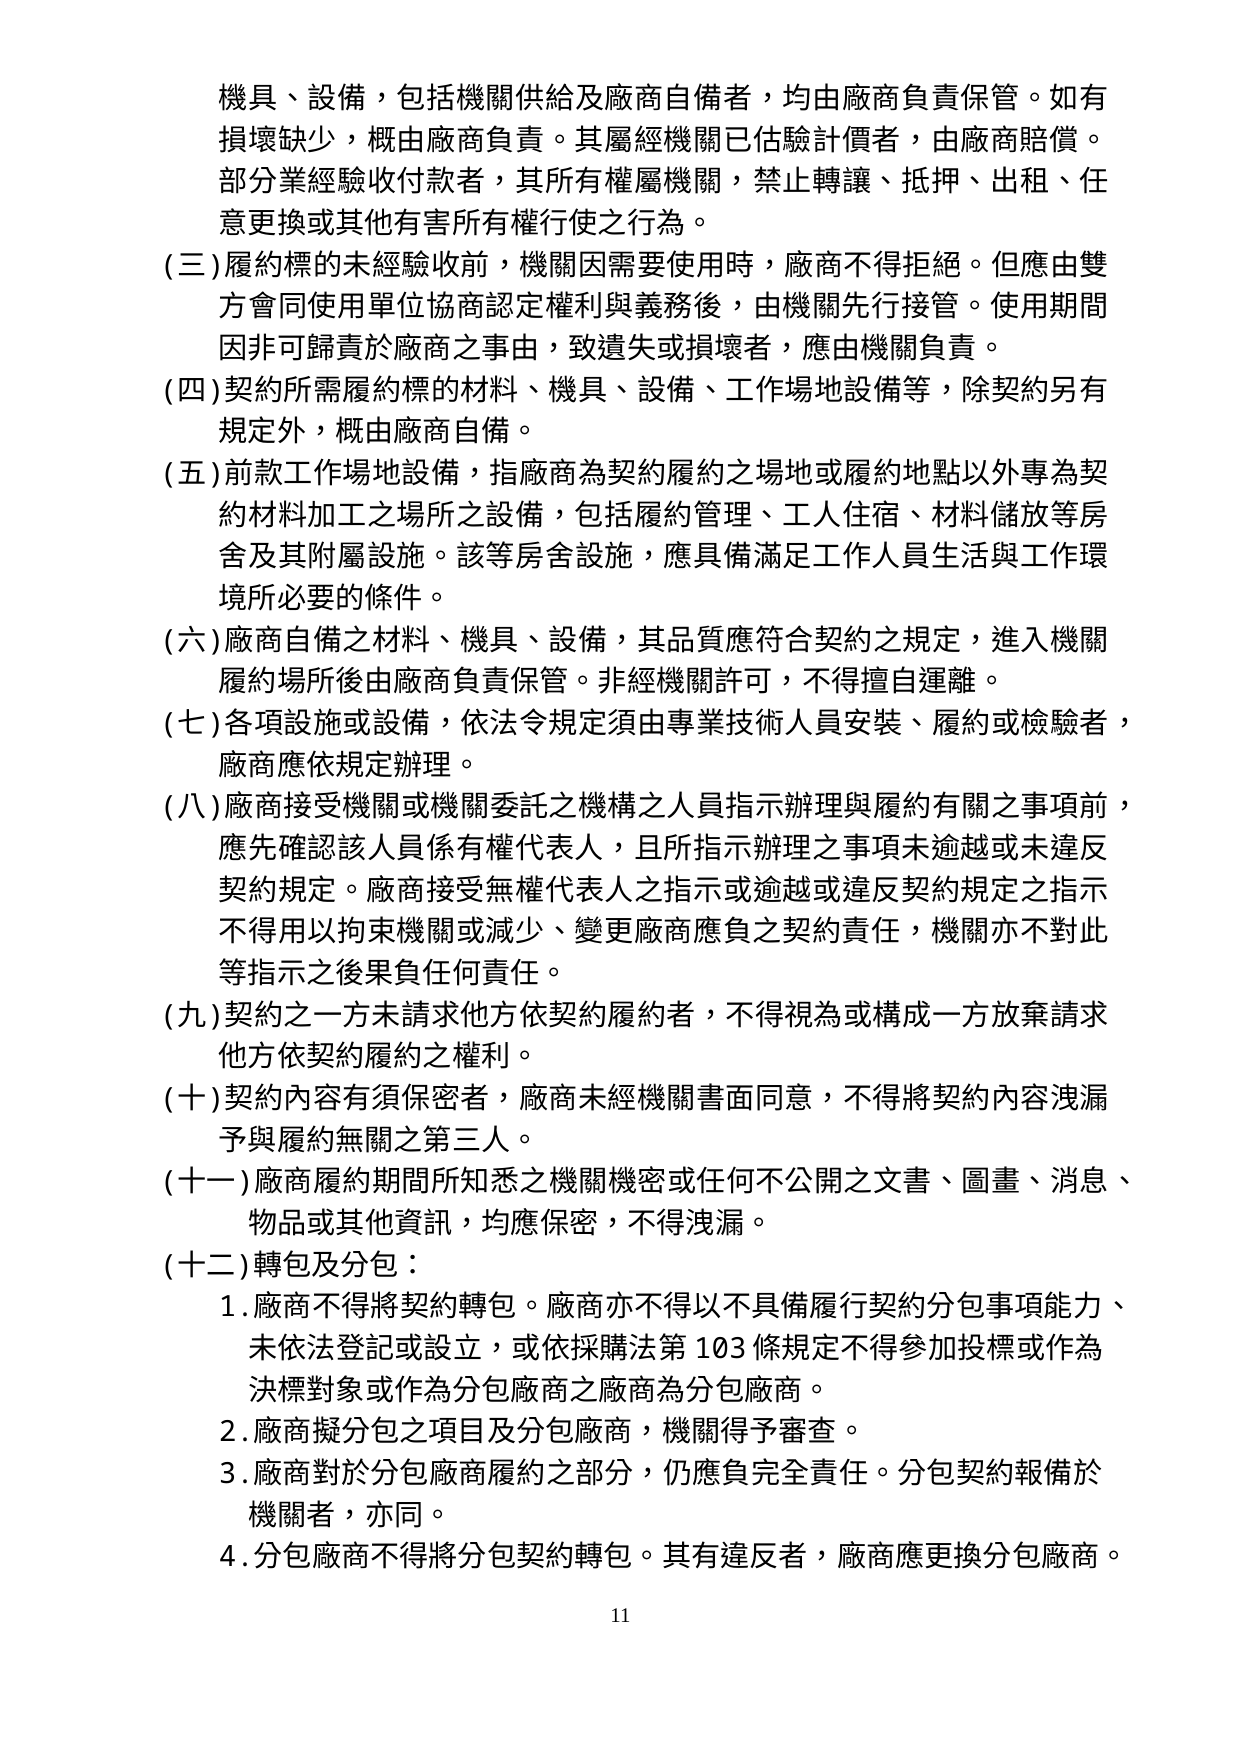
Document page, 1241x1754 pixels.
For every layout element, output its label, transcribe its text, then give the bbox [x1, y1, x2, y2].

text 2.廠商擬分包之項目及分包廠商，機關得予審查。 [218, 1408, 1104, 1450]
text (二)履約標的未經驗收移交機關前，所有已完成之履約標的及到場之材料、機具、設備，包括機關供給及廠商自備者，均由廠商負責保管。如有損壞缺少，概由廠商負責。其屬經機關已估驗計價者，由廠商賠償。部分業經驗收付款者，其所有權屬機關，禁止轉讓、抵押、出租、任意更換或其他有害所有權行使之行為。 [159, 75, 1110, 242]
text (十一)廠商履約期間所知悉之機關機密或任何不公開之文書、圖畫、消息、物品或其他資訊，均應保密，不得洩漏。 [159, 1158, 1110, 1242]
text (九)契約之一方未請求他方依契約履約者，不得視為或構成一方放棄請求他方依契約履約之權利。 [159, 992, 1110, 1075]
text (八)廠商接受機關或機關委託之機構之人員指示辦理與履約有關之事項前，應先確認該人員係有權代表人，且所指示辦理之事項未逾越或未違反契約規定。廠商接受無權代表人之指示或逾越或違反契約規定之指示，不得用以拘束機關或減少、變更廠商應負之契約責任，機關亦不對此等指示之後果負任何責任。 [159, 783, 1110, 992]
text 1.廠商不得將契約轉包。廠商亦不得以不具備履行契約分包事項能力、未依法登記或設立，或依採購法第103條規定不得參加投標或作為決標對象或作為分包廠商之廠商為分包廠商。 [218, 1283, 1104, 1408]
text (五)前款工作場地設備，指廠商為契約履約之場地或履約地點以外專為契約材料加工之場所之設備，包括履約管理、工人住宿、材料儲放等房舍及其附屬設施。該等房舍設施，應具備滿足工作人員生活與工作環境所必要的條件。 [159, 450, 1110, 617]
text (四)契約所需履約標的材料、機具、設備、工作場地設備等，除契約另有規定外，概由廠商自備。 [159, 367, 1110, 450]
text (七)各項設施或設備，依法令規定須由專業技術人員安裝、履約或檢驗者，廠商應依規定辦理。 [159, 700, 1110, 783]
text (六)廠商自備之材料、機具、設備，其品質應符合契約之規定，進入機關履約場所後由廠商負責保管。非經機關許可，不得擅自運離。 [159, 617, 1110, 700]
text (十)契約內容有須保密者，廠商未經機關書面同意，不得將契約內容洩漏予與履約無關之第三人。 [159, 1075, 1110, 1158]
text (三)履約標的未經驗收前，機關因需要使用時，廠商不得拒絕。但應由雙方會同使用單位協商認定權利與義務後，由機關先行接管。使用期間因非可歸責於廠商之事由，致遺失或損壞者，應由機關負責。 [159, 242, 1110, 367]
text (十二)轉包及分包： [159, 1242, 1110, 1283]
text 4.分包廠商不得將分包契約轉包。其有違反者，廠商應更換分包廠商。 [218, 1533, 1104, 1575]
text 3.廠商對於分包廠商履約之部分，仍應負完全責任。分包契約報備於機關者，亦同。 [218, 1450, 1104, 1533]
